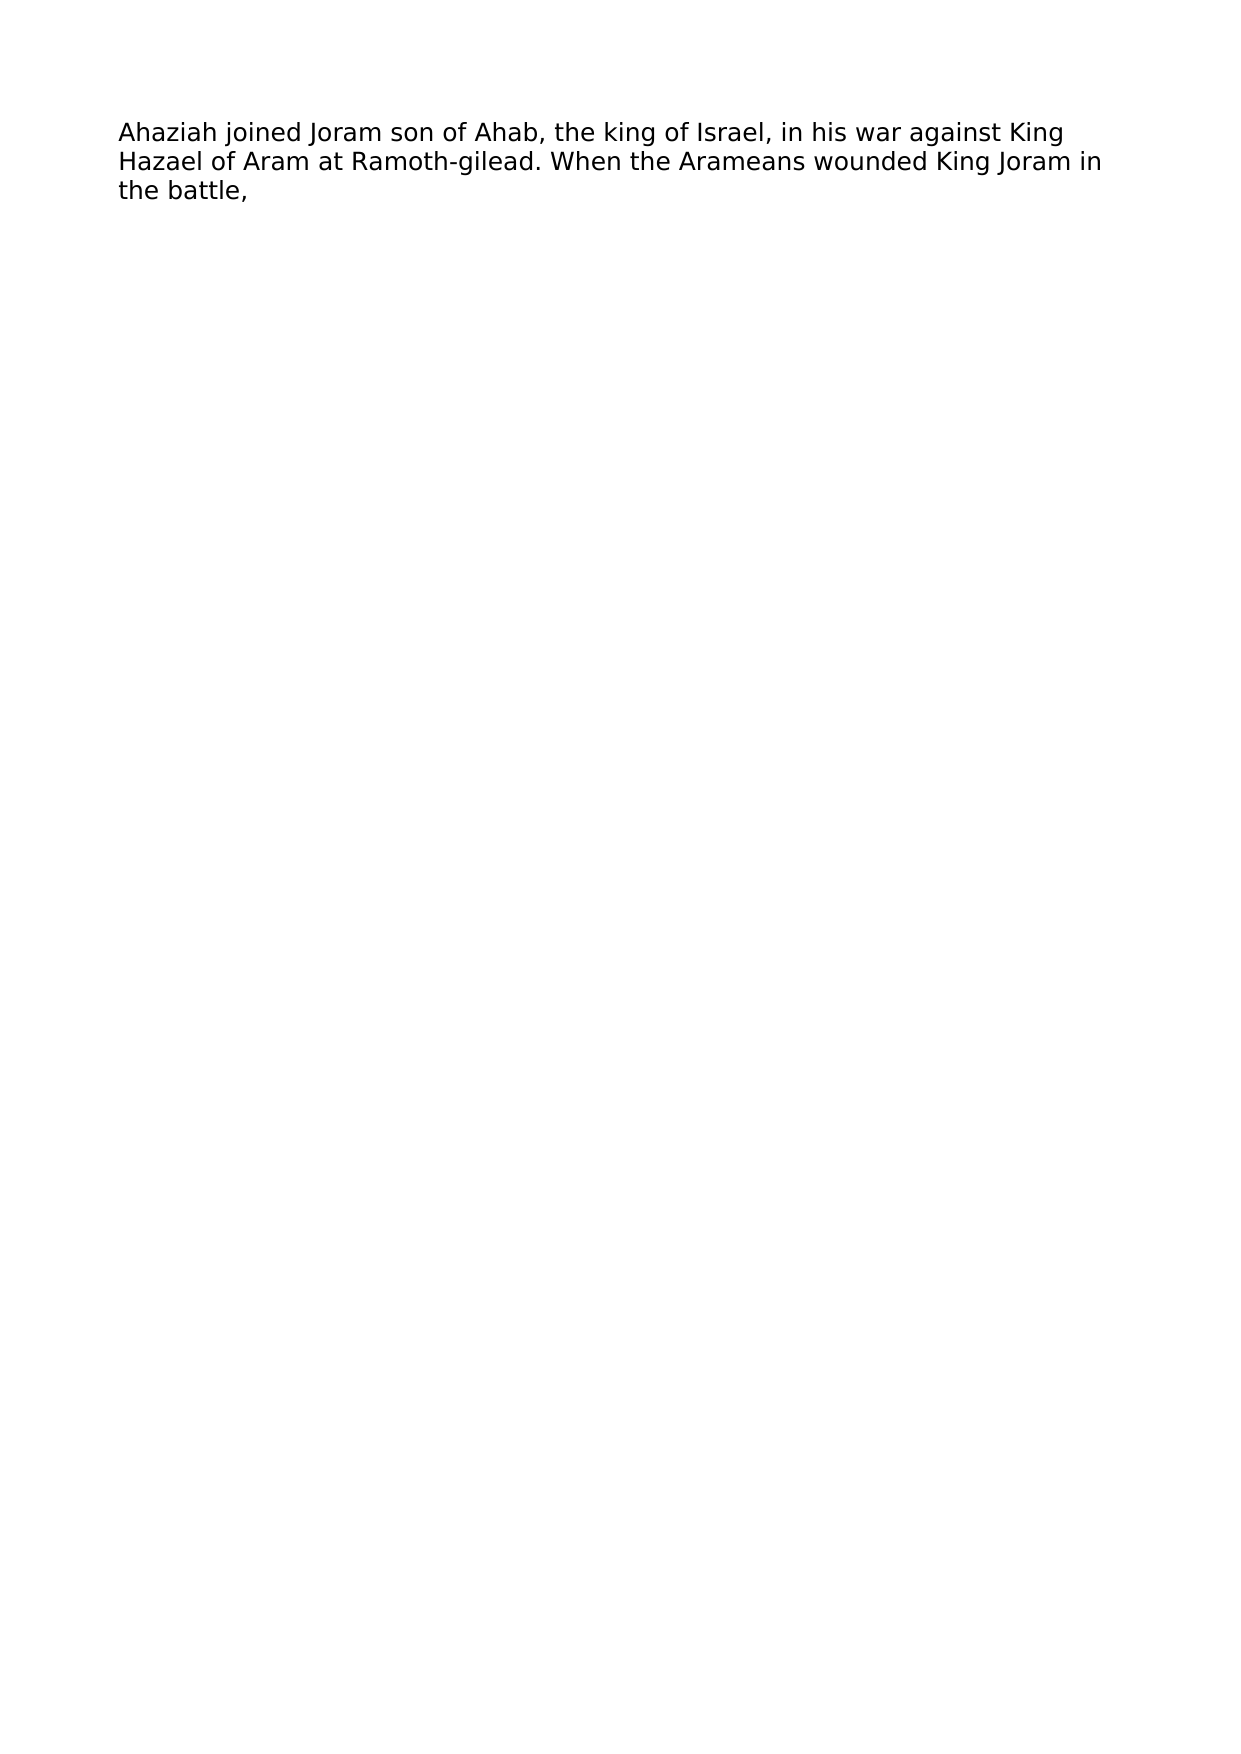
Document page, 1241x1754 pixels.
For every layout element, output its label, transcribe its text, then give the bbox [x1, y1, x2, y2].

text Ahaziah joined Joram son of Ahab, the king of Israel, in his war against King Hazael of Aram at Ramoth-gilead. When the Arameans wounded King Joram in the battle, [118, 118, 1122, 206]
